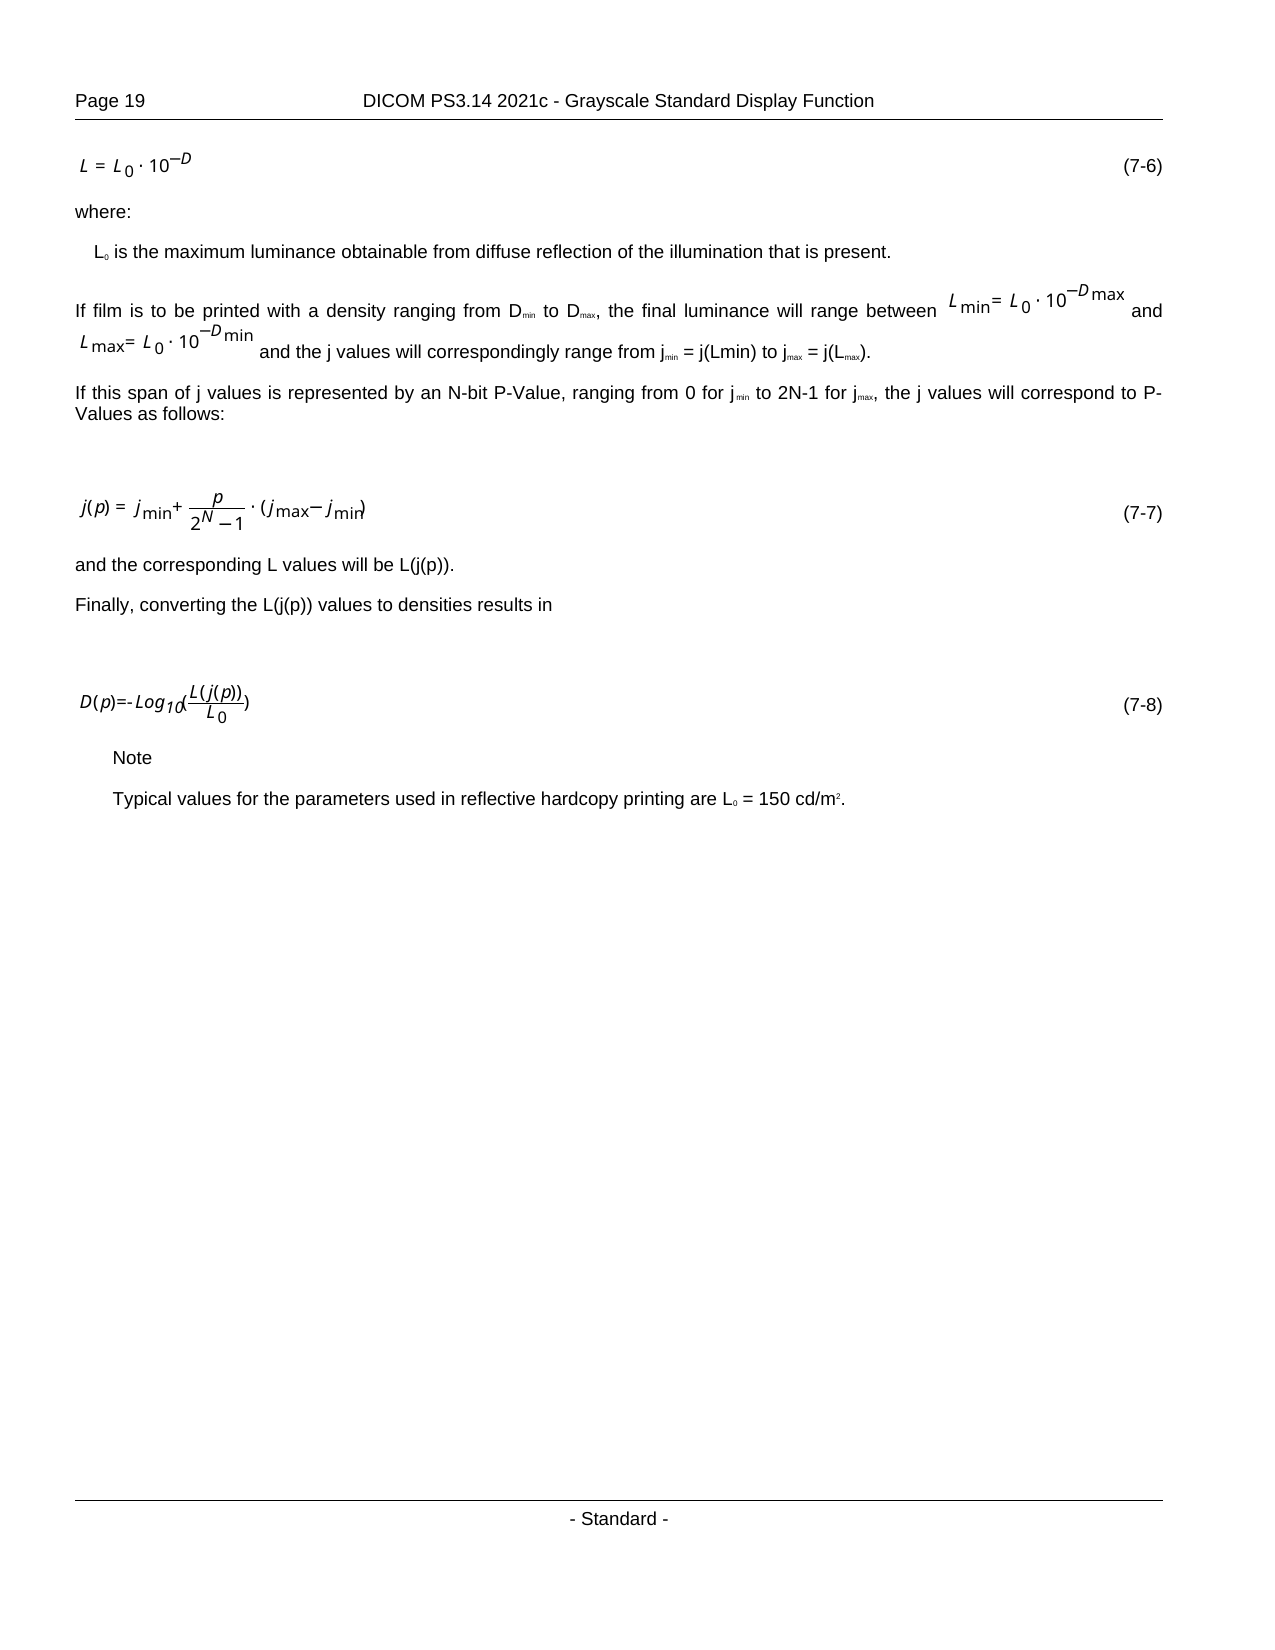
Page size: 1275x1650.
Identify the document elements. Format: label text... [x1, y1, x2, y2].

text Typical values for the parameters used in reflective hardcopy printing are L0 = 150 cd/m2. [112, 787, 1125, 809]
table_header [75, 681, 1094, 728]
table_header [75, 150, 1094, 182]
text If film is to be printed with a density ranging from Dmin to Dmax, the final luminance will range between and and the j values will correspondingly range from jmin = j(Lmin) to jmax = j(Lmax). [75, 281, 1162, 363]
table_header (7-7) [1095, 491, 1162, 534]
text Finally, converting the L(j(p)) values to densities results in [75, 594, 1162, 615]
table_header [75, 491, 1094, 534]
text Note [112, 747, 1125, 769]
text where: [75, 201, 1162, 222]
table_header (7-6) [1095, 150, 1162, 182]
text If this span of j values is represented by an N-bit P-Value, ranging from 0 for jmin to 2N-1 for jmax, the j values will correspond to P-Values as follows: [75, 381, 1162, 424]
text L0 is the maximum luminance obtainable from diffuse reflection of the illumination that is present. [94, 241, 1162, 263]
table_header (7-8) [1095, 681, 1162, 728]
text and the corresponding L values will be L(j(p)). [75, 553, 1162, 575]
